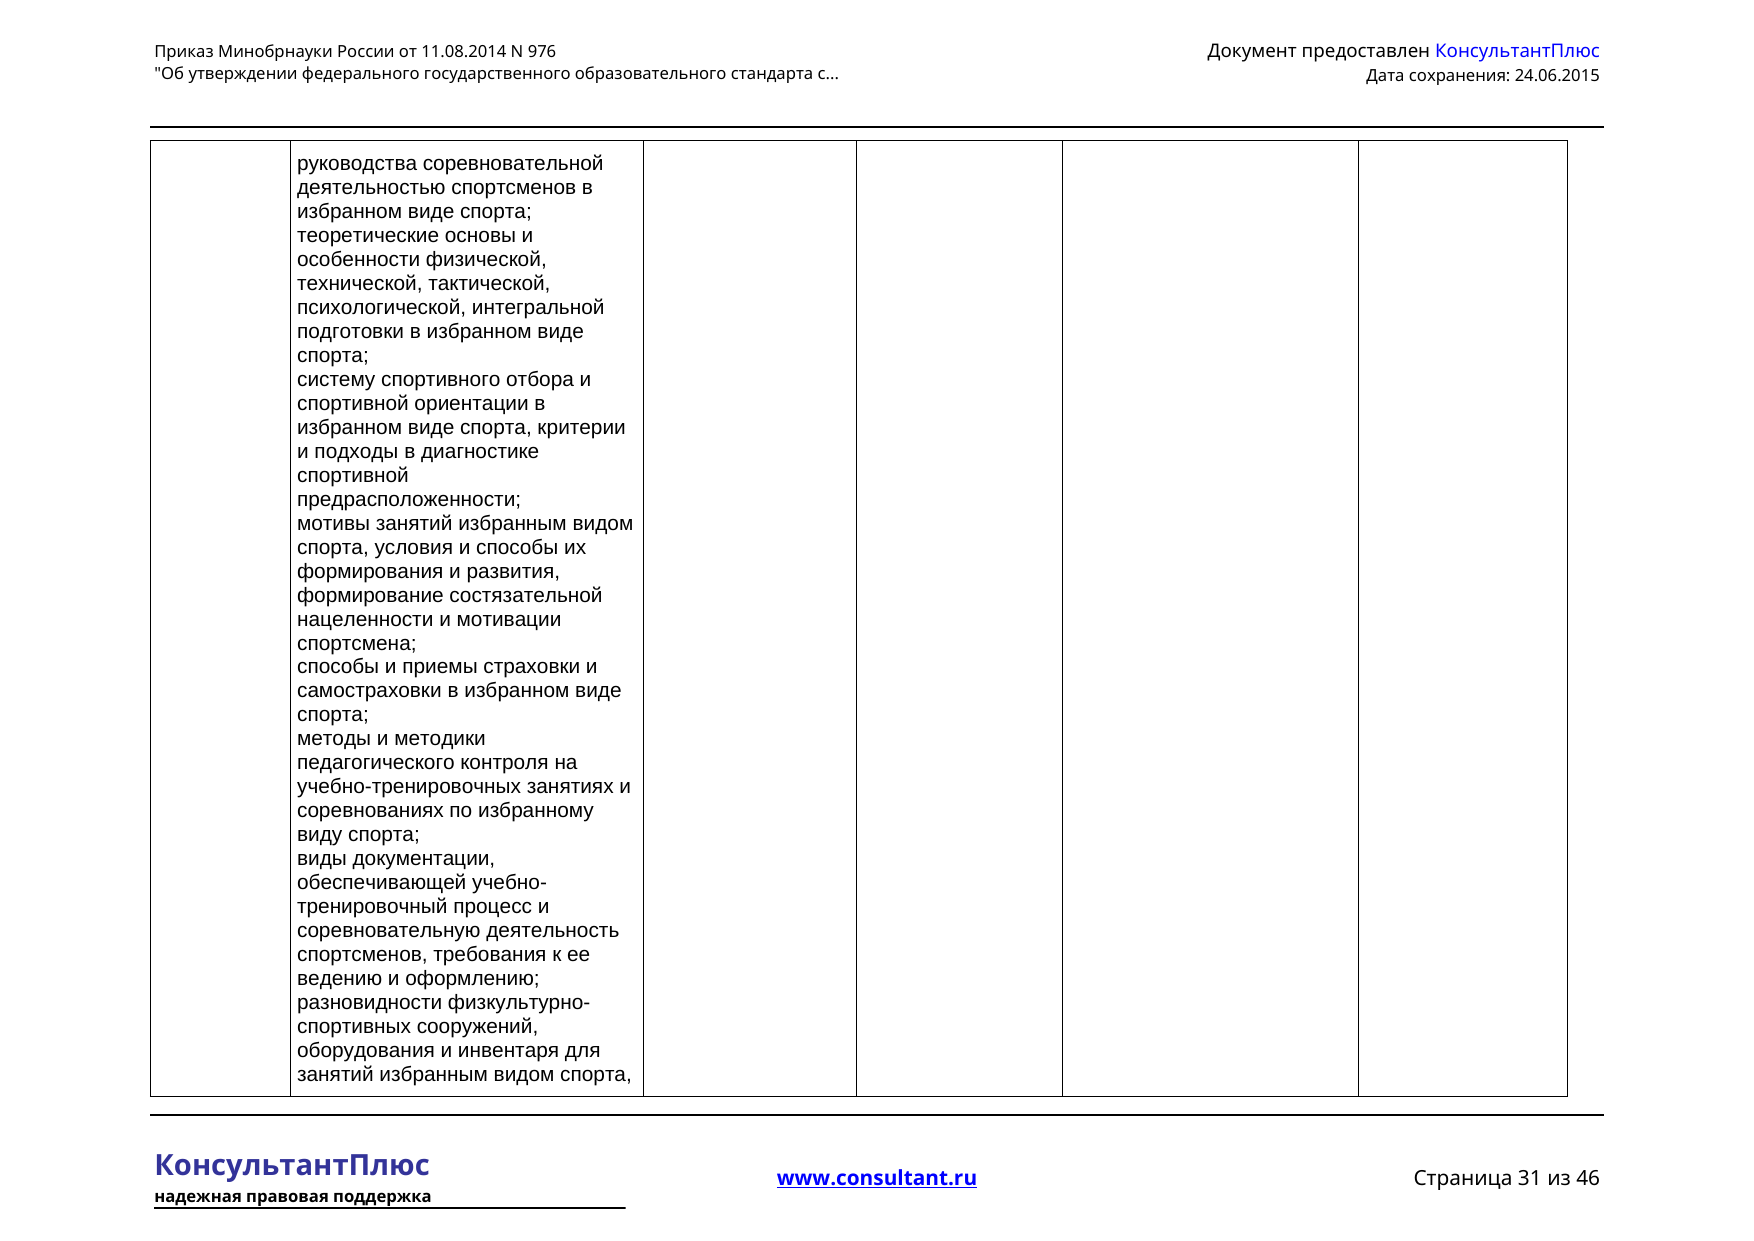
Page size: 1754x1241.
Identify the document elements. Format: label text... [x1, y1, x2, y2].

table_cell руководства соревновательной деятельностью спортсменов в избранном виде спорта; теоретические основы и особенности физической, технической, тактической, психологической, интегральной подготовки в избранном виде спорта; систему спортивного отбора и спортивной ориентации в избранном виде спорта, критерии и подходы в диагностике спортивной предрасположенности; мотивы занятий избранным видом спорта, условия и способы их формирования и развития, формирование состязательной нацеленности и мотивации спортсмена; способы и приемы страховки и самостраховки в избранном виде спорта; методы и методики педагогического контроля на учебно-тренировочных занятиях и соревнованиях по избранному виду спорта; виды документации, обеспечивающей учебно-тренировочный процесс и соревновательную деятельность спортсменов, требования к ее ведению и оформлению; разновидности физкультурно-спортивных сооружений, оборудования и инвентаря для занятий избранным видом спорта, [291, 141, 643, 1096]
table_cell [1063, 141, 1358, 1096]
table_cell [151, 141, 290, 1096]
table_cell [644, 141, 856, 1096]
table_cell [857, 141, 1062, 1096]
table_cell [1359, 141, 1567, 1096]
